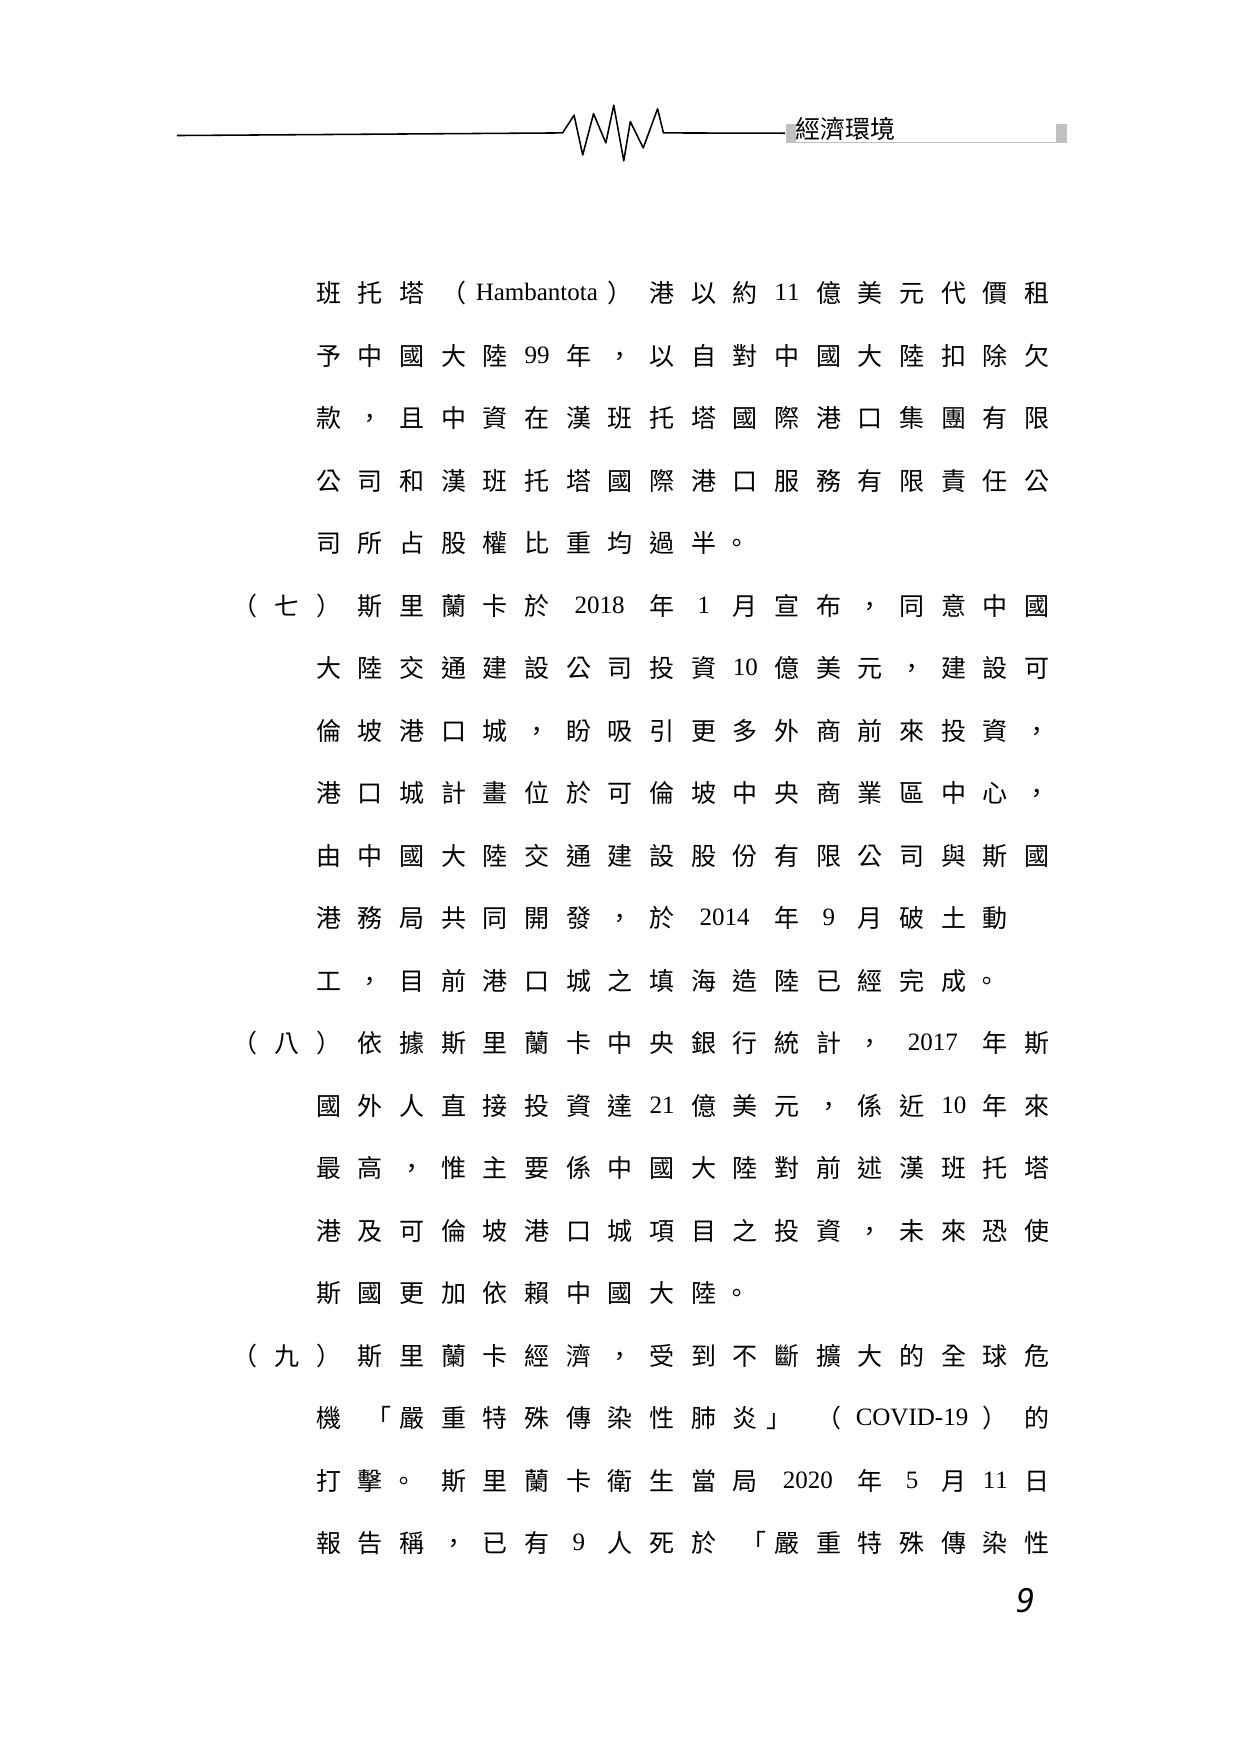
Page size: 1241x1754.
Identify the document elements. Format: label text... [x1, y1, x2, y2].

text （八）依據斯里蘭卡中央銀行統計，2017年斯國外人直接投資達21億美元，係近10年來最高，惟主要係中國大陸對前述漢班托塔港及可倫坡港口城項目之投資，未來恐使斯國更加依賴中國大陸。 [207, 1000, 1058, 1313]
text （九）斯里蘭卡經濟，受到不斷擴大的全球危機「嚴重特殊傳染性肺炎」（COVID-19）的打擊。斯里蘭卡衛生當局2020年5月11日報告稱，已有9人死於「嚴重特殊傳染性 [207, 1313, 1058, 1563]
text 班托塔（Hambantota）港以約11億美元代價租予中國大陸99年，以自對中國大陸扣除欠款，且中資在漢班托塔國際港口集團有限公司和漢班托塔國際港口服務有限責任公司所占股權比重均過半。 [207, 250, 1058, 563]
text （七）斯里蘭卡於2018年1月宣布，同意中國大陸交通建設公司投資10億美元，建設可倫坡港口城，盼吸引更多外商前來投資，港口城計畫位於可倫坡中央商業區中心，由中國大陸交通建設股份有限公司與斯國港務局共同開發，於2014年9月破土動工，目前港口城之填海造陸已經完成。 [207, 563, 1058, 1000]
